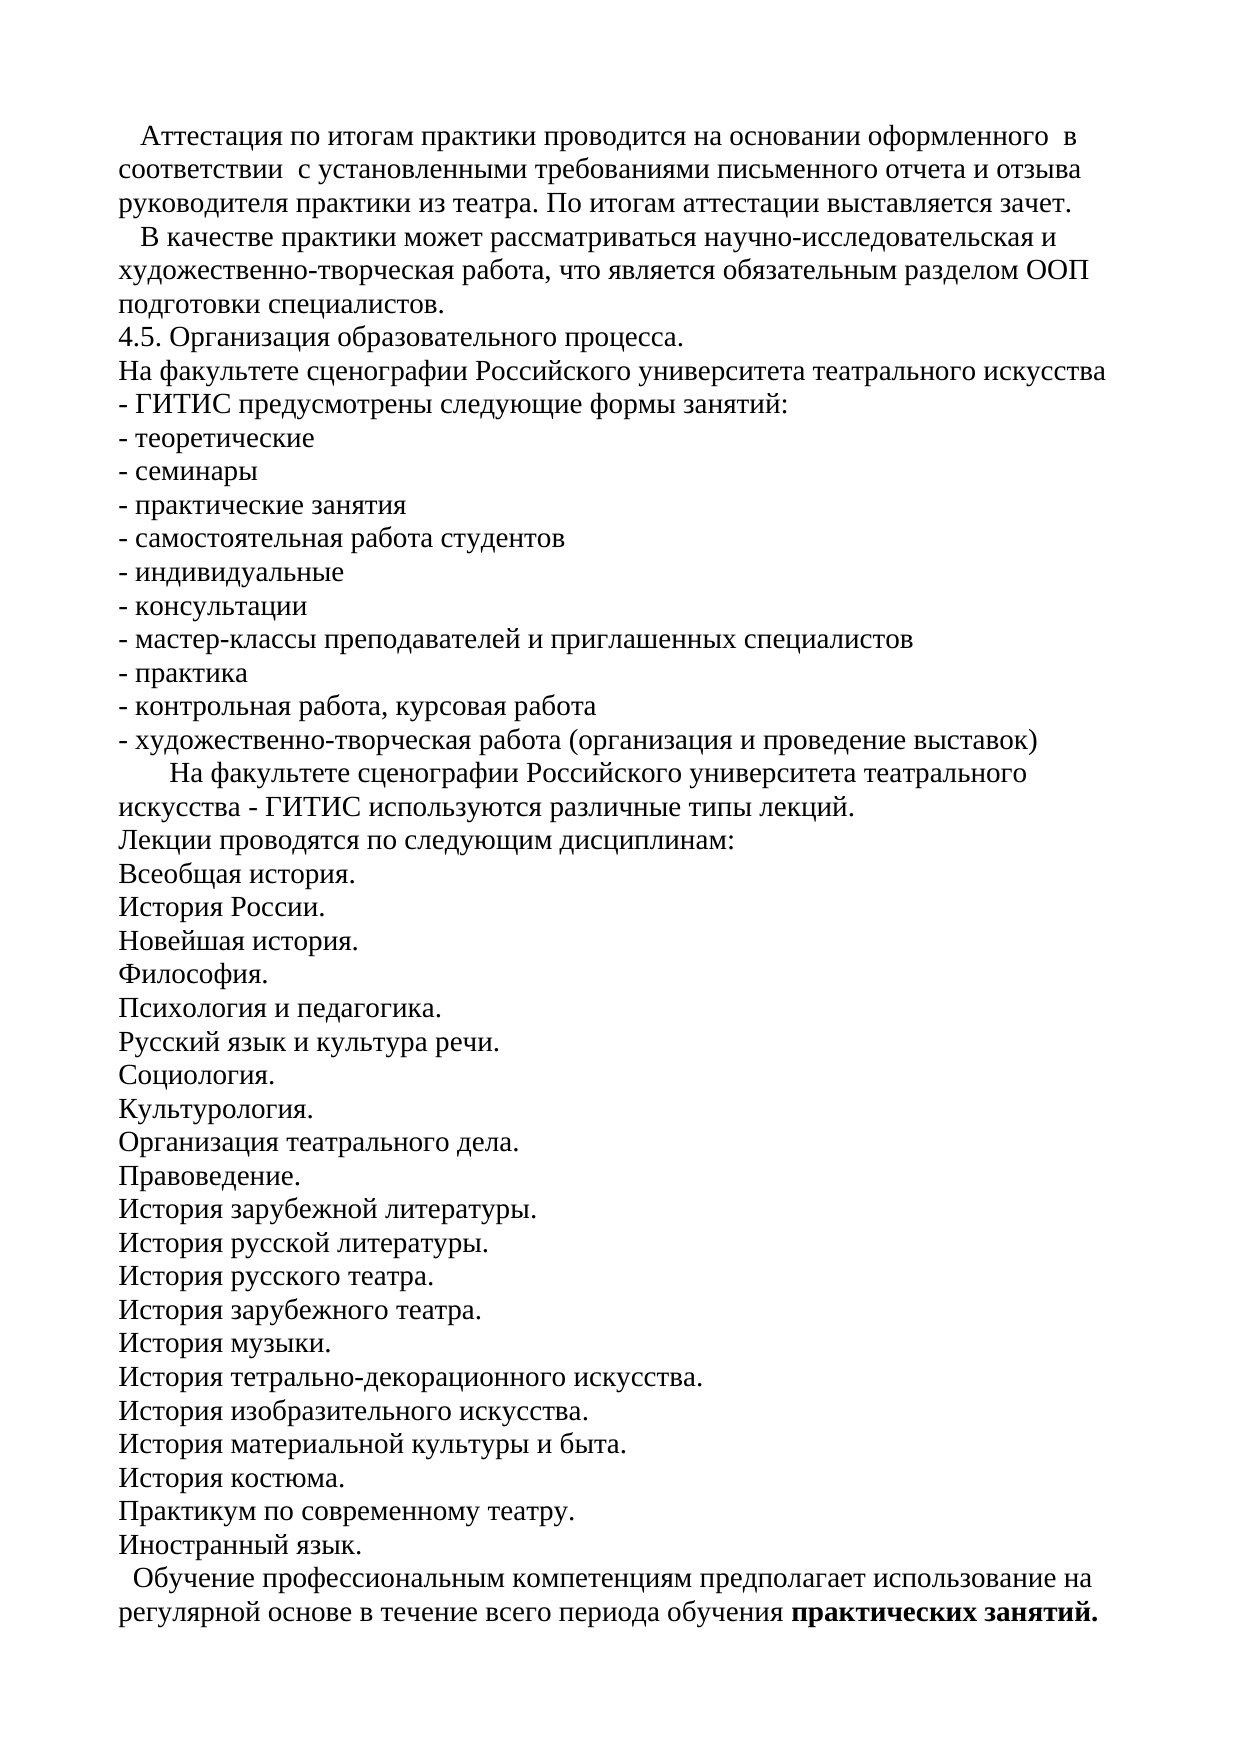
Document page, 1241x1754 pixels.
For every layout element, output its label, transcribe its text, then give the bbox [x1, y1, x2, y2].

text История тетрально-декорационного искусства. [118, 1359, 1122, 1393]
text Обучение профессиональным компетенциям предполагает использование на регулярной основе в течение всего периода обучения практических занятий. [118, 1560, 1122, 1627]
text - семинары [118, 453, 1122, 487]
text Аттестация по итогам практики проводится на основании оформленного в соответствии с установленными требованиями письменного отчета и отзыва руководителя практики из театра. По итогам аттестации выставляется зачет. [118, 118, 1122, 219]
text История изобразительного искусства. [118, 1393, 1122, 1426]
text Социология. [118, 1057, 1122, 1091]
text История России. [118, 889, 1122, 923]
text История русского театра. [118, 1258, 1122, 1292]
text - индивидуальные [118, 554, 1122, 588]
text - консультации [118, 588, 1122, 621]
text 4.5. Организация образовательного процесса. [118, 319, 1122, 353]
text - контрольная работа, курсовая работа [118, 688, 1122, 722]
text Русский язык и культура речи. [118, 1024, 1122, 1057]
text - мастер-классы преподавателей и приглашенных специалистов [118, 621, 1122, 655]
text На факультете сценографии Российского университета театрального искусства - ГИТИС предусмотрены следующие формы занятий: [118, 353, 1122, 420]
text Философия. [118, 957, 1122, 990]
text На факультете сценографии Российского университета театрального искусства - ГИТИС используются различные типы лекций. Лекции проводятся по следующим дисциплинам: [118, 755, 1122, 856]
text История костюма. [118, 1460, 1122, 1493]
text Организация театрального дела. [118, 1124, 1122, 1158]
text - теоретические [118, 420, 1122, 453]
text - художественно-творческая работа (организация и проведение выставок) [118, 722, 1122, 755]
text Всеобщая история. [118, 856, 1122, 889]
text - практика [118, 655, 1122, 688]
text Новейшая история. [118, 923, 1122, 957]
text Правоведение. [118, 1158, 1122, 1191]
text Культурология. [118, 1091, 1122, 1124]
text Практикум по современному театру. [118, 1493, 1122, 1527]
text История зарубежной литературы. [118, 1191, 1122, 1225]
text История материальной культуры и быта. [118, 1426, 1122, 1460]
text История музыки. [118, 1326, 1122, 1359]
text История зарубежного театра. [118, 1292, 1122, 1326]
text История русской литературы. [118, 1225, 1122, 1258]
text - самостоятельная работа студентов [118, 521, 1122, 554]
text - практические занятия [118, 487, 1122, 521]
text Иностранный язык. [118, 1527, 1122, 1560]
text Психология и педагогика. [118, 990, 1122, 1024]
text В качестве практики может рассматриваться научно-исследовательская и художественно-творческая работа, что является обязательным разделом ООП подготовки специалистов. [118, 219, 1122, 319]
